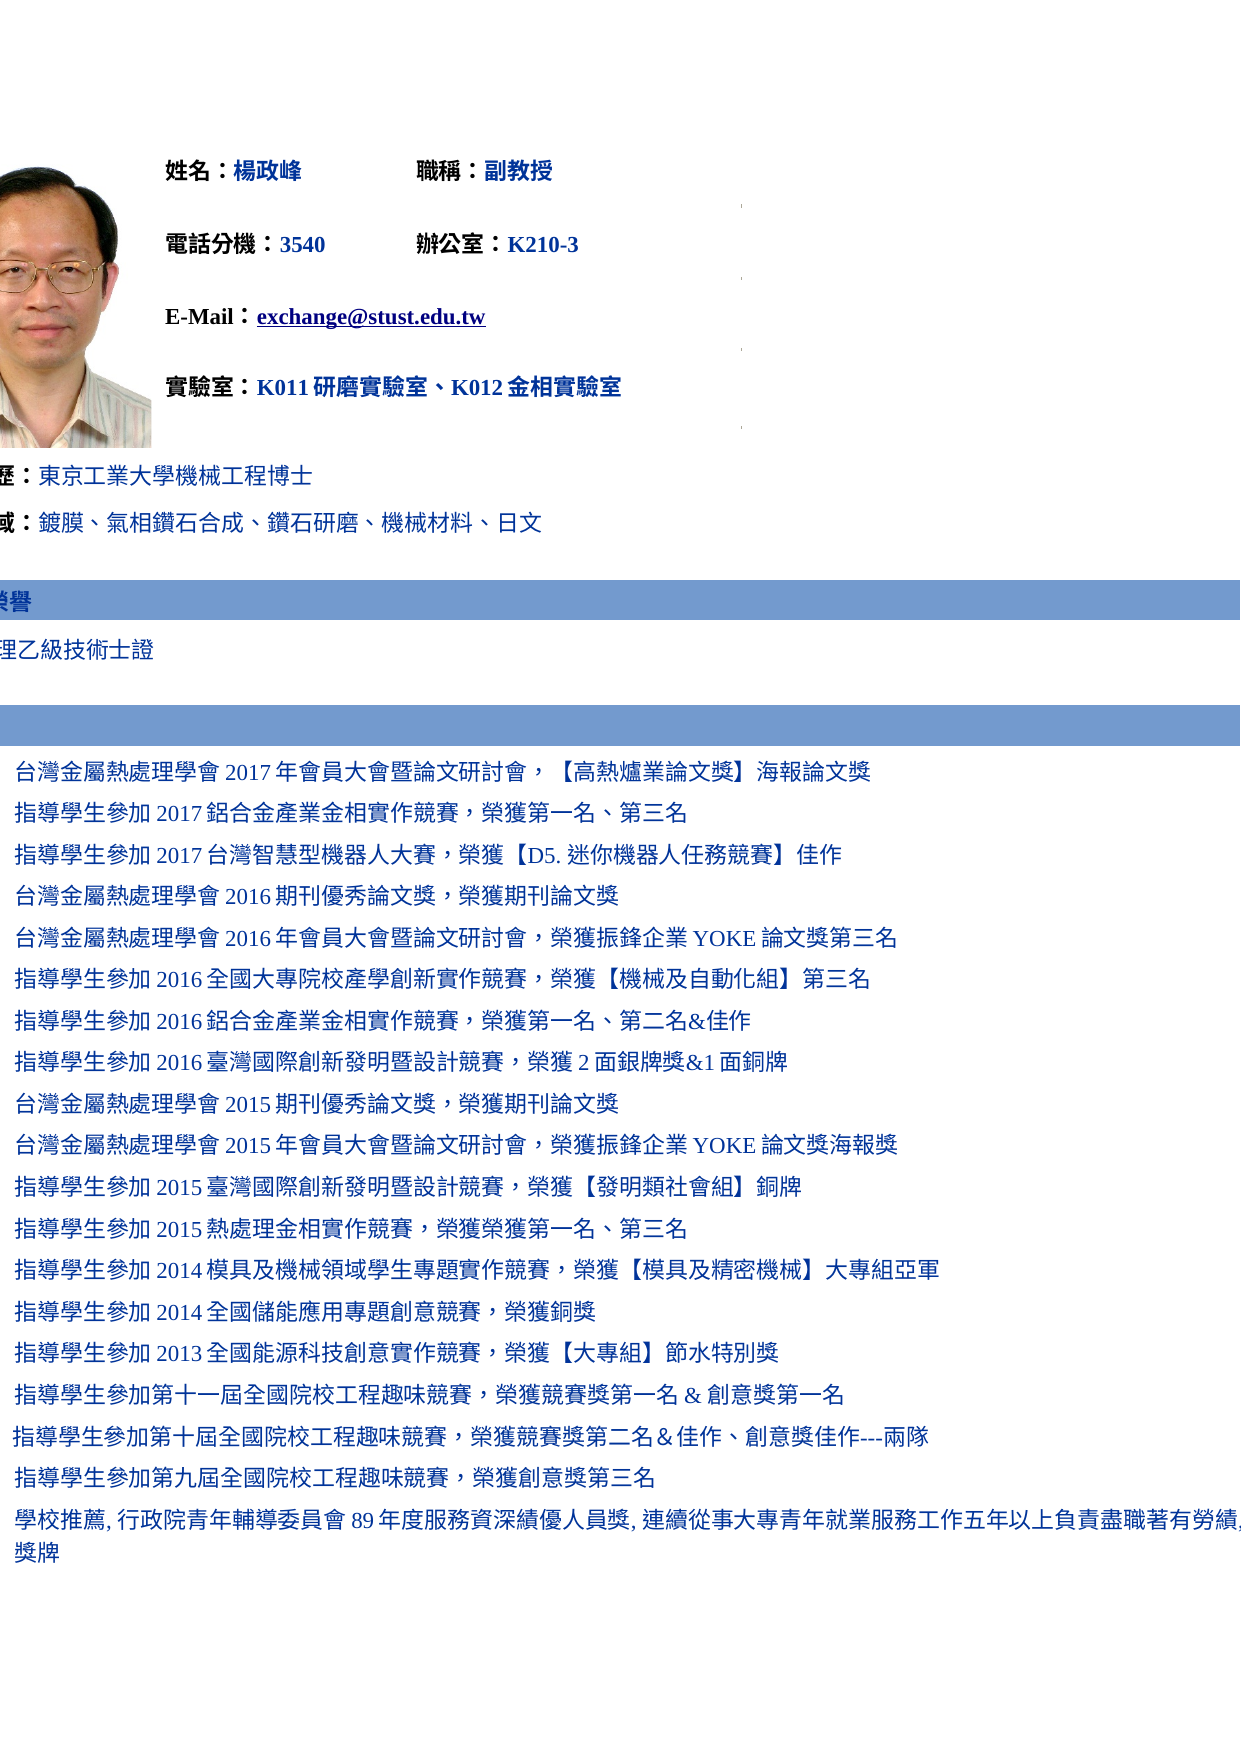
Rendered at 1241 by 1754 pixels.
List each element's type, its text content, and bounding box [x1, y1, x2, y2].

table_cell [162, 262, 1240, 294]
table_header [0, 150, 162, 451]
table_cell 最高學歷：東京工業大學機械工程博士 [0, 451, 1240, 498]
table_cell 電話分機：3540 [162, 222, 413, 262]
table_cell 獲獎 [0, 705, 1240, 746]
table_cell [162, 334, 1240, 365]
table_cell [162, 405, 1240, 451]
table_cell [0, 545, 1240, 580]
table_cell [162, 190, 1240, 222]
table_cell 熱處理乙級技術士證 [0, 620, 1240, 705]
table_cell 研究領域：鍍膜、氣相鑽石合成、鑽石研磨、機械材料、日文 [0, 498, 1240, 545]
table_cell 實驗室：K011研磨實驗室、K012金相實驗室 [162, 365, 1240, 405]
table_header 姓名：楊政峰 [162, 150, 413, 189]
table_cell E-Mail：exchange@stust.edu.tw [162, 295, 1240, 334]
table_cell 辦公室：K210-3 [413, 222, 1240, 262]
table_cell 學術榮譽 [0, 580, 1240, 620]
table_cell 2017/12 台灣金屬熱處理學會2017年會員大會暨論文研討會，【高熱爐業論文獎】海報論文獎 2017/07 指導學生參加2017鋁合金產業金相實作競賽，榮獲第一名、第三名 2017/05 指導學生參加2017台灣智慧型機器人大賽，榮獲【D5. 迷你機器人任務競賽】佳作 2016/12 台灣金屬熱處理學會2016期刊優秀論文獎，榮獲期刊論文獎 2016/12 台灣金屬熱處理學會2016年會員大會暨論文研討會，榮獲振鋒企業YOKE論文獎第三名 2016/11 指導學生參加2016全國大專院校產學創新實作競賽，榮獲【機械及自動化組】第三名 2016/07 指導學生參加2016鋁合金產業金相實作競賽，榮獲第一名、第二名&佳作 2016/07 指導學生參加2016臺灣國際創新發明暨設計競賽，榮獲2面銀牌獎&1面銅牌 2015/12 台灣金屬熱處理學會2015期刊優秀論文獎，榮獲期刊論文獎 2015/12 台灣金屬熱處理學會2015年會員大會暨論文研討會，榮獲振鋒企業YOKE論文獎海報獎 2015/07 指導學生參加2015臺灣國際創新發明暨設計競賽，榮獲【發明類社會組】銅牌 2015/07 指導學生參加2015熱處理金相實作競賽，榮獲榮獲第一名、第三名 2014/09 指導學生參加2014模具及機械領域學生專題實作競賽，榮獲【模具及精密機械】大專組亞軍 2014/07 指導學生參加2014全國儲能應用專題創意競賽，榮獲銅獎 2013/11 指導學生參加2013全國能源科技創意實作競賽，榮獲【大專組】節水特別獎 2011/05 指導學生參加第十一屆全國院校工程趣味競賽，榮獲競賽獎第一名 & 創意獎第一名 2010/05 指導學生參加第十屆全國院校工程趣味競賽，榮獲競賽獎第二名＆佳作、創意獎佳作---兩隊 2009/05 指導學生參加第九屆全國院校工程趣味競賽，榮獲創意獎第三名 2000/01 學校推薦, 行政院青年輔導委員會89年度服務資深績優人員獎, 連續從事大專青年就業服務工作五年以上負責盡職著有勞績, 獲得獎牌 [0, 746, 1240, 1575]
table_header 職稱：副教授 [413, 150, 1240, 189]
